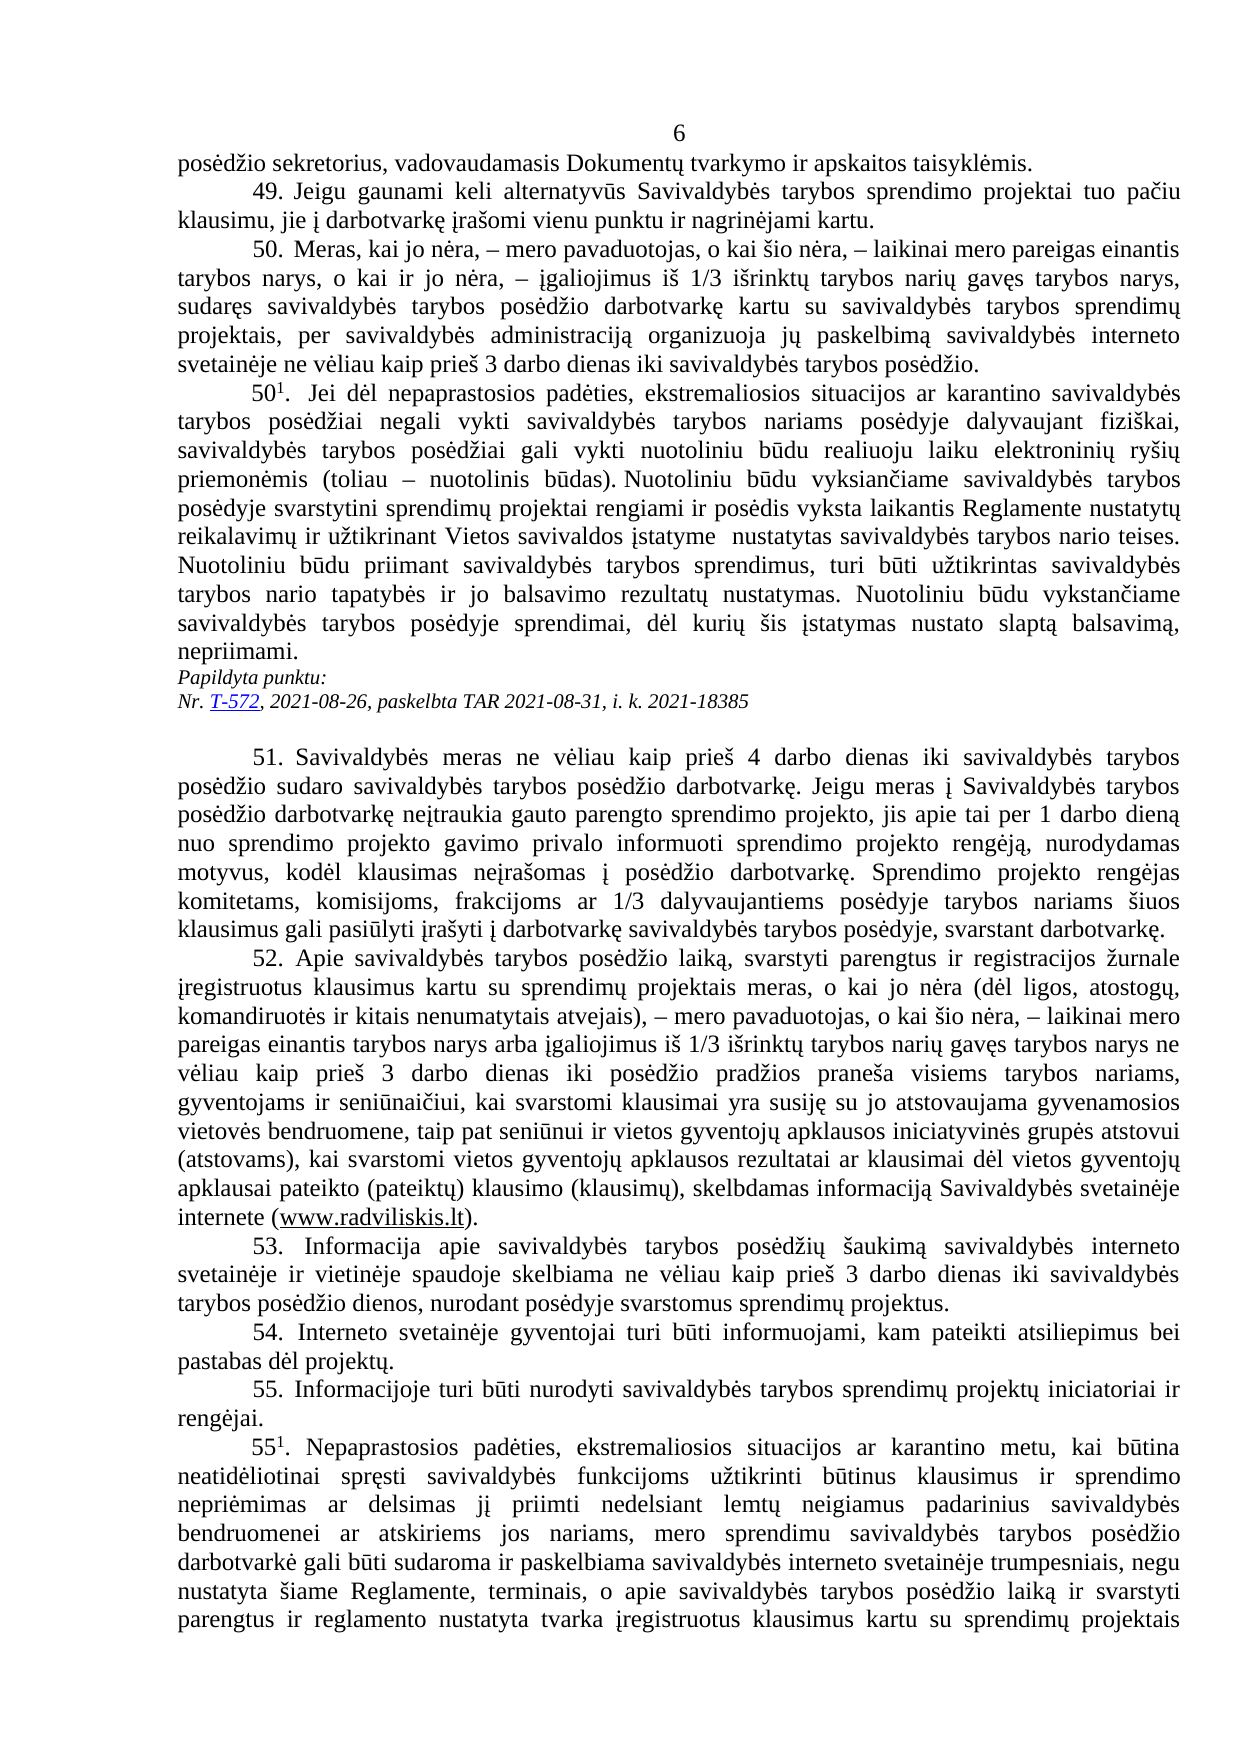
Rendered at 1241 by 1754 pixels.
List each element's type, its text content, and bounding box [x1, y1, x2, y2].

text 50. Meras, kai jo nėra, – mero pavaduotojas, o kai šio nėra, – laikinai mero pareigas einantis tarybos narys, o kai ir jo nėra, – įgaliojimus iš 1/3 išrinktų tarybos narių gavęs tarybos narys, sudaręs savivaldybės tarybos posėdžio darbotvarkę kartu su savivaldybės tarybos sprendimų projektais, per savivaldybės administraciją organizuoja jų paskelbimą savivaldybės interneto svetainėje ne vėliau kaip prieš 3 darbo dienas iki savivaldybės tarybos posėdžio. [177, 234, 1181, 378]
text 52. Apie savivaldybės tarybos posėdžio laiką, svarstyti parengtus ir registracijos žurnale įregistruotus klausimus kartu su sprendimų projektais meras, o kai jo nėra (dėl ligos, atostogų, komandiruotės ir kitais nenumatytais atvejais), – mero pavaduotojas, o kai šio nėra, – laikinai mero pareigas einantis tarybos narys arba įgaliojimus iš 1/3 išrinktų tarybos narių gavęs tarybos narys ne vėliau kaip prieš 3 darbo dienas iki posėdžio pradžios praneša visiems tarybos nariams, gyventojams ir seniūnaičiui, kai svarstomi klausimai yra susiję su jo atstovaujama gyvenamosios vietovės bendruomene, taip pat seniūnui ir vietos gyventojų apklausos iniciatyvinės grupės atstovui (atstovams), kai svarstomi vietos gyventojų apklausos rezultatai ar klausimai dėl vietos gyventojų apklausai pateikto (pateiktų) klausimo (klausimų), skelbdamas informaciją Savivaldybės svetainėje internete (www.radviliskis.lt). [177, 943, 1181, 1231]
text posėdžio sekretorius, vadovaudamasis Dokumentų tvarkymo ir apskaitos taisyklėmis. [177, 148, 1181, 176]
text 54. Interneto svetainėje gyventojai turi būti informuojami, kam pateikti atsiliepimus bei pastabas dėl projektų. [177, 1317, 1181, 1374]
text 49. Jeigu gaunami keli alternatyvūs Savivaldybės tarybos sprendimo projektai tuo pačiu klausimu, jie į darbotvarkę įrašomi vienu punktu ir nagrinėjami kartu. [177, 176, 1181, 234]
text 55. Informacijoje turi būti nurodyti savivaldybės tarybos sprendimų projektų iniciatoriai ir rengėjai. [177, 1374, 1181, 1432]
text 53. Informacija apie savivaldybės tarybos posėdžių šaukimą savivaldybės interneto svetainėje ir vietinėje spaudoje skelbiama ne vėliau kaip prieš 3 darbo dienas iki savivaldybės tarybos posėdžio dienos, nurodant posėdyje svarstomus sprendimų projektus. [177, 1231, 1181, 1317]
text 501. Jei dėl nepaprastosios padėties, ekstremaliosios situacijos ar karantino savivaldybės tarybos posėdžiai negali vykti savivaldybės tarybos nariams posėdyje dalyvaujant fiziškai, savivaldybės tarybos posėdžiai gali vykti nuotoliniu būdu realiuoju laiku elektroninių ryšių priemonėmis (toliau – nuotolinis būdas). Nuotoliniu būdu vyksiančiame savivaldybės tarybos posėdyje svarstytini sprendimų projektai rengiami ir posėdis vyksta laikantis Reglamente nustatytų reikalavimų ir užtikrinant Vietos savivaldos įstatyme nustatytas savivaldybės tarybos nario teises. Nuotoliniu būdu priimant savivaldybės tarybos sprendimus, turi būti užtikrintas savivaldybės tarybos nario tapatybės ir jo balsavimo rezultatų nustatymas. Nuotoliniu būdu vykstančiame savivaldybės tarybos posėdyje sprendimai, dėl kurių šis įstatymas nustato slaptą balsavimą, nepriimami. [177, 378, 1181, 665]
text Papildyta punktu: [177, 665, 1181, 689]
text 51. Savivaldybės meras ne vėliau kaip prieš 4 darbo dienas iki savivaldybės tarybos posėdžio sudaro savivaldybės tarybos posėdžio darbotvarkę. Jeigu meras į Savivaldybės tarybos posėdžio darbotvarkę neįtraukia gauto parengto sprendimo projekto, jis apie tai per 1 darbo dieną nuo sprendimo projekto gavimo privalo informuoti sprendimo projekto rengėją, nurodydamas motyvus, kodėl klausimas neįrašomas į posėdžio darbotvarkę. Sprendimo projekto rengėjas komitetams, komisijoms, frakcijoms ar 1/3 dalyvaujantiems posėdyje tarybos nariams šiuos klausimus gali pasiūlyti įrašyti į darbotvarkę savivaldybės tarybos posėdyje, svarstant darbotvarkę. [177, 742, 1181, 943]
text Nr. T-572, 2021-08-26, paskelbta TAR 2021-08-31, i. k. 2021-18385 [177, 689, 1181, 713]
text 551. Nepaprastosios padėties, ekstremaliosios situacijos ar karantino metu, kai būtina neatidėliotinai spręsti savivaldybės funkcijoms užtikrinti būtinus klausimus ir sprendimo nepriėmimas ar delsimas jį priimti nedelsiant lemtų neigiamus padarinius savivaldybės bendruomenei ar atskiriems jos nariams, mero sprendimu savivaldybės tarybos posėdžio darbotvarkė gali būti sudaroma ir paskelbiama savivaldybės interneto svetainėje trumpesniais, negu nustatyta šiame Reglamente, terminais, o apie savivaldybės tarybos posėdžio laiką ir svarstyti parengtus ir reglamento nustatyta tvarka įregistruotus klausimus kartu su sprendimų projektais [177, 1432, 1181, 1633]
